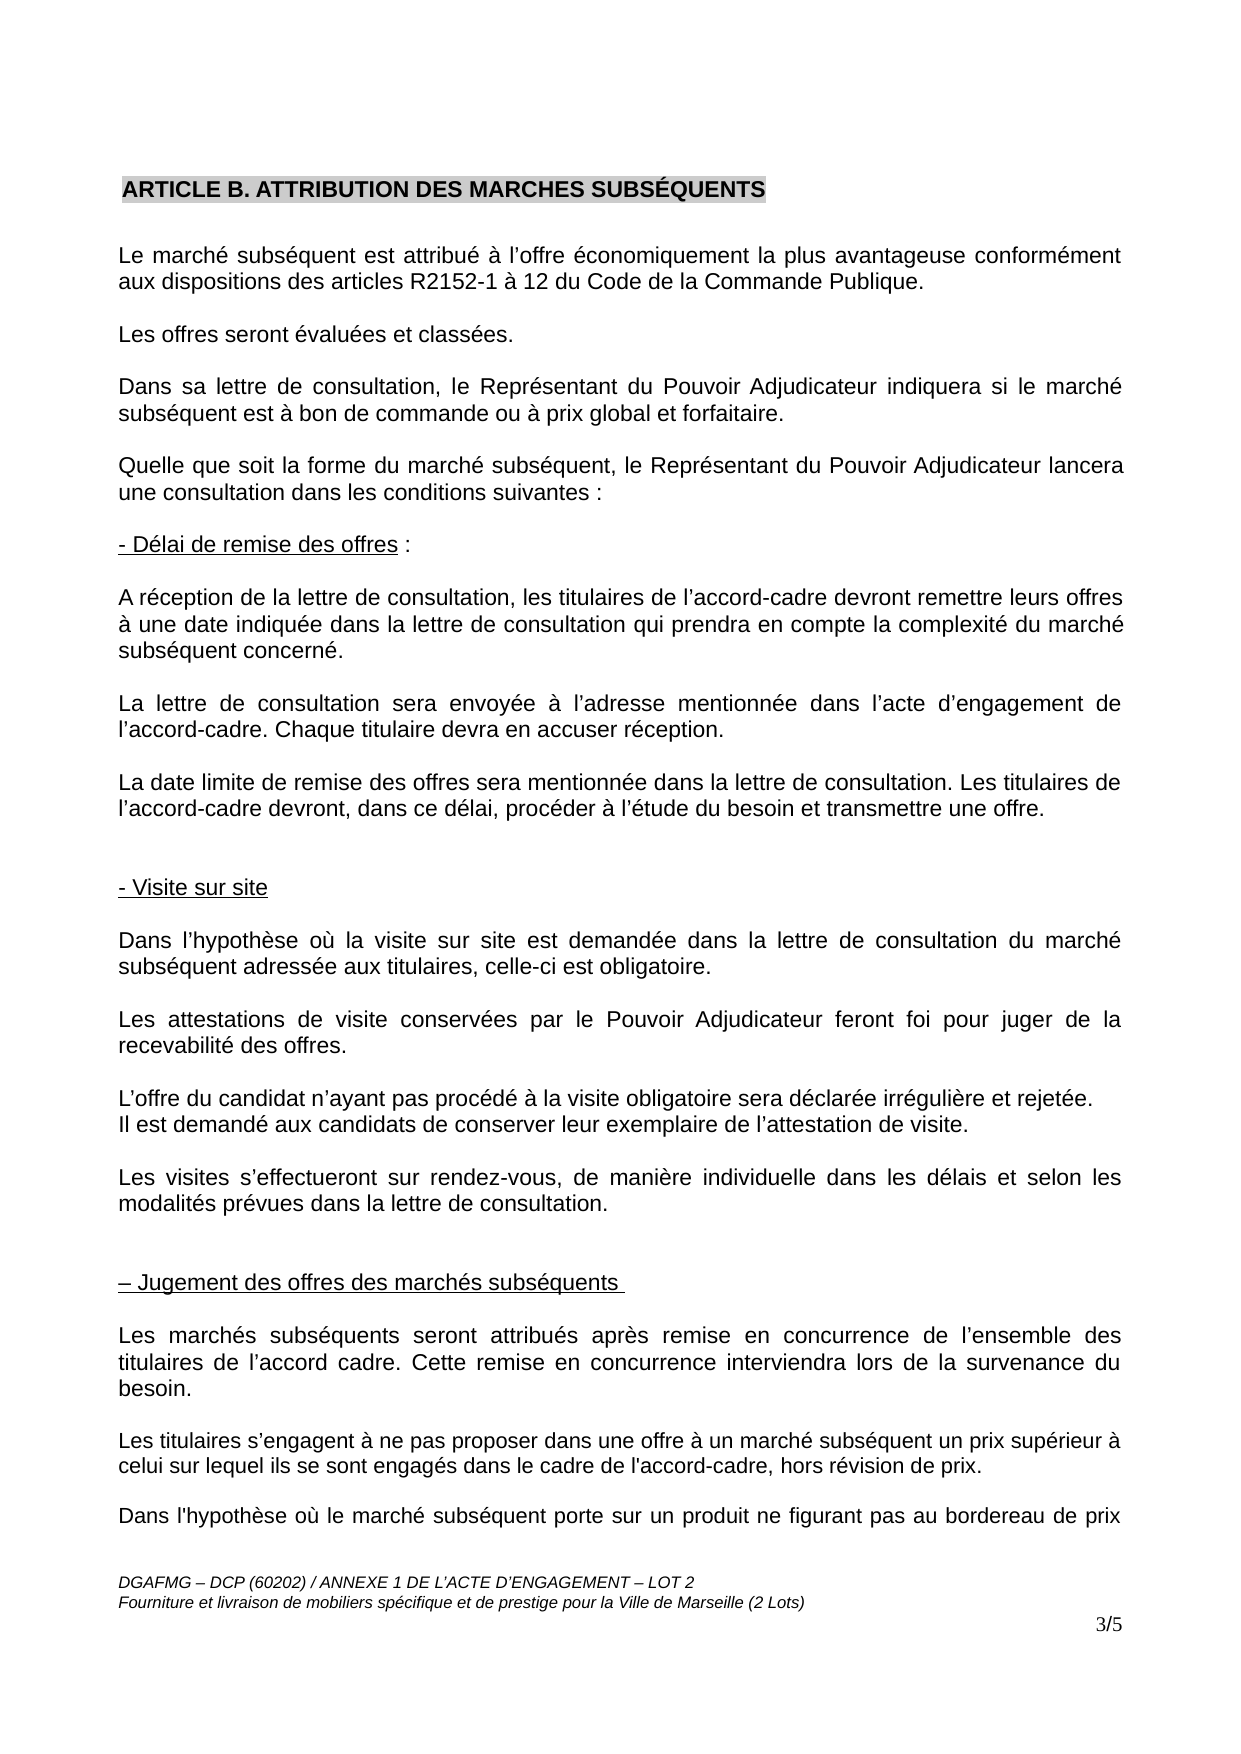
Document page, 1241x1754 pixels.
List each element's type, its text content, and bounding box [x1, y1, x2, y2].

text Les offres seront évaluées et classées. [118, 321, 1122, 347]
text Dans l'hypothèse où le marché subséquent porte sur un produit ne figurant pas au bordereau de prix [118, 1503, 1122, 1528]
text Les attestations de visite conservées par le Pouvoir Adjudicateur feront foi pour juger de la recevabilité des offres. [118, 1006, 1122, 1058]
text - Délai de remise des offres : [118, 531, 1125, 558]
text Les visites s’effectueront sur rendez-vous, de manière individuelle dans les délais et selon les modalités prévues dans la lettre de consultation. [118, 1164, 1122, 1217]
text Il est demandé aux candidats de conserver leur exemplaire de l’attestation de visite. [118, 1111, 1122, 1138]
text Les marchés subséquents seront attribués après remise en concurrence de l’ensemble des titulaires de l’accord cadre. Cette remise en concurrence interviendra lors de la survenance du besoin. [118, 1322, 1122, 1401]
text L’offre du candidat n’ayant pas procédé à la visite obligatoire sera déclarée irrégulière et rejetée. [118, 1085, 1122, 1111]
text La date limite de remise des offres sera mentionnée dans la lettre de consultation. Les titulaires de l’accord-cadre devront, dans ce délai, procéder à l’étude du besoin et transmettre une offre. [118, 769, 1122, 821]
text Quelle que soit la forme du marché subséquent, le Représentant du Pouvoir Adjudicateur lancera une consultation dans les conditions suivantes : [118, 452, 1125, 505]
text A réception de la lettre de consultation, les titulaires de l’accord-cadre devront remettre leurs offres à une date indiquée dans la lettre de consultation qui prendra en compte la complexité du marché subséquent concerné. [118, 584, 1125, 663]
text Dans l’hypothèse où la visite sur site est demandée dans la lettre de consultation du marché subséquent adressée aux titulaires, celle-ci est obligatoire. [118, 927, 1122, 979]
text La lettre de consultation sera envoyée à l’adresse mentionnée dans l’acte d’engagement de l’accord-cadre. Chaque titulaire devra en accuser réception. [118, 689, 1122, 742]
text - Visite sur site [118, 874, 1122, 900]
text Le marché subséquent est attribué à l’offre économiquement la plus avantageuse conformément aux dispositions des articles R2152-1 à 12 du Code de la Commande Publique. [118, 242, 1122, 294]
subtitle ARTICLE B. ATTRIBUTION DES MARCHES SUBSÉQUENTS [122, 176, 1122, 203]
text – Jugement des offres des marchés subséquents [118, 1269, 1122, 1296]
text Dans sa lettre de consultation, le Représentant du Pouvoir Adjudicateur indiquera si le marché subséquent est à bon de commande ou à prix global et forfaitaire. [118, 373, 1123, 426]
text Les titulaires s’engagent à ne pas proposer dans une offre à un marché subséquent un prix supérieur à celui sur lequel ils se sont engagés dans le cadre de l'accord-cadre, hors révision de prix. [118, 1427, 1122, 1478]
